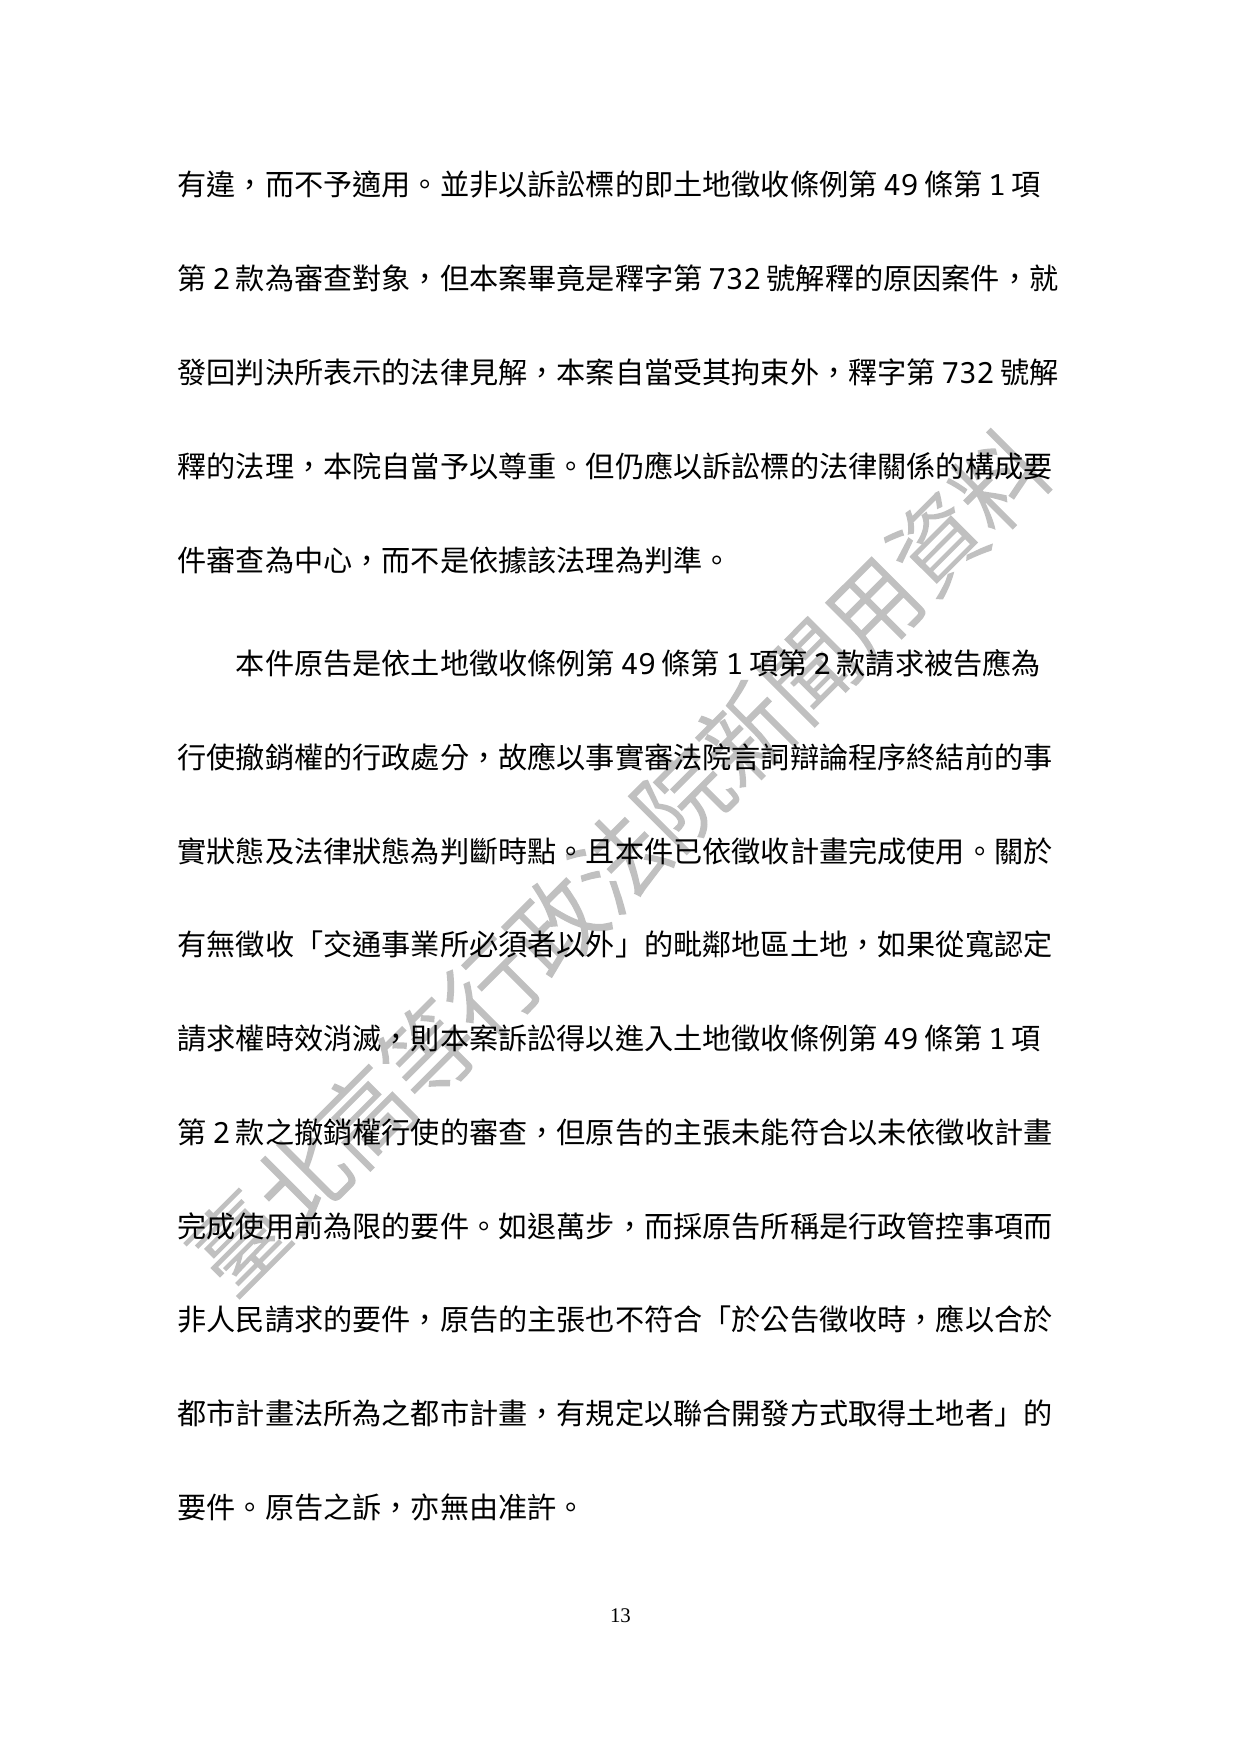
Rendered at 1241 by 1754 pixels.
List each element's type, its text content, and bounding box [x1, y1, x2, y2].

text 有違，而不予適用。並非以訴訟標的即土地徵收條例第49條第1項第2款為審查對象，但本案畢竟是釋字第732號解釋的原因案件，就發回判決所表示的法律見解，本案自當受其拘束外，釋字第732號解釋的法理，本院自當予以尊重。但仍應以訴訟標的法律關係的構成要件審查為中心，而不是依據該法理為判準。 [177, 142, 1063, 579]
text 本件原告是依土地徵收條例第49條第1項第2款請求被告應為行使撤銷權的行政處分，故應以事實審法院言詞辯論程序終結前的事實狀態及法律狀態為判斷時點。且本件已依徵收計畫完成使用。關於有無徵收「交通事業所必須者以外」的毗鄰地區土地，如果從寬認定請求權時效消滅，則本案訴訟得以進入土地徵收條例第49條第1項第2款之撤銷權行使的審查，但原告的主張未能符合以未依徵收計畫完成使用前為限的要件。如退萬步，而採原告所稱是行政管控事項而非人民請求的要件，原告的主張也不符合「於公告徵收時，應以合於都市計畫法所為之都市計畫，有規定以聯合開發方式取得土地者」的要件。原告之訴，亦無由准許。 [177, 620, 1063, 1526]
